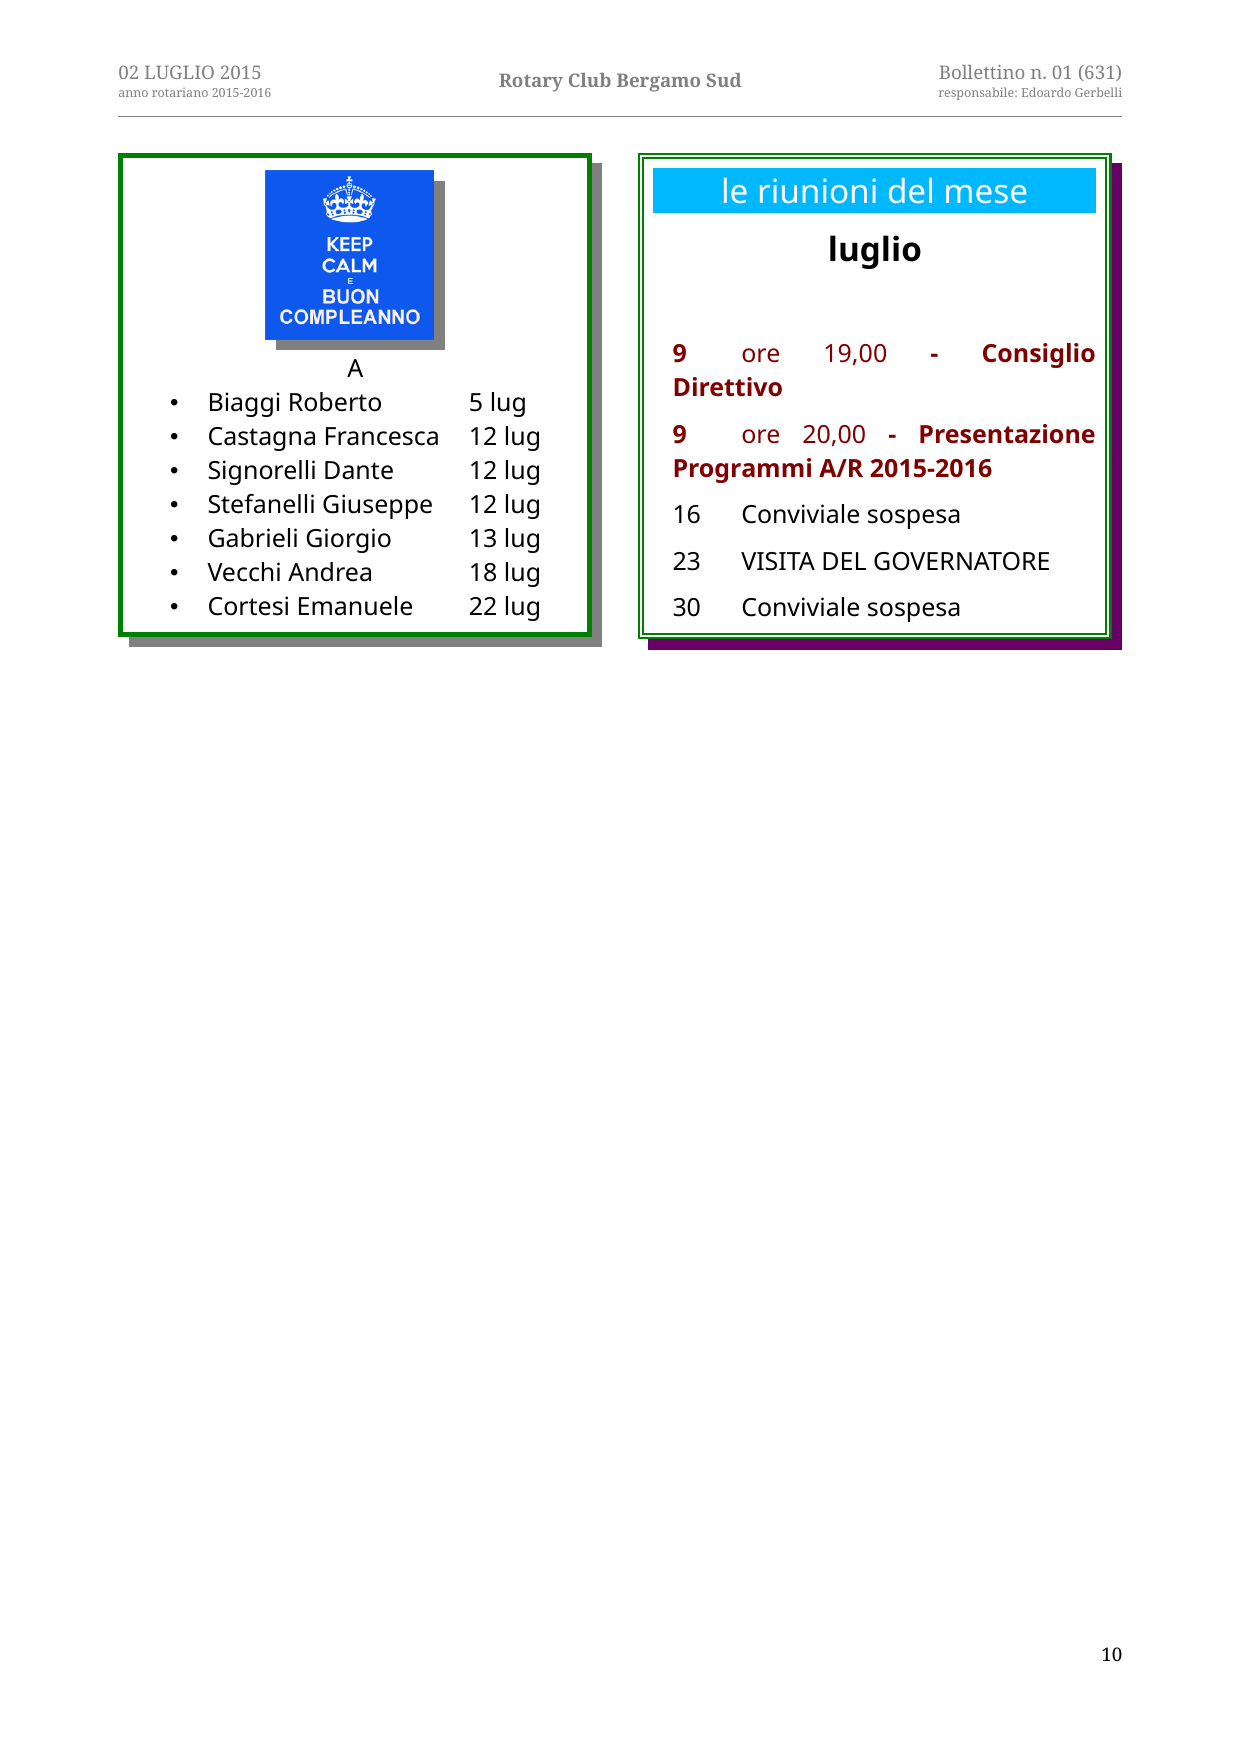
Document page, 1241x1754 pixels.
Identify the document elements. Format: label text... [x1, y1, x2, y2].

list Stefanelli Giuseppe 12 lug [170, 486, 578, 521]
picture [265, 170, 434, 340]
text 16 Conviviale sospesa [672, 497, 1096, 531]
text 9 ore 20,00 - Presentazione Programmi A/R 2015-2016 [672, 416, 1096, 484]
text 30 Conviviale sospesa [672, 590, 1096, 624]
text 23 VISITA DEL GOVERNATORE [672, 543, 1096, 577]
list Signorelli Dante 12 lug [170, 452, 578, 486]
list Cortesi Emanuele 22 lug [170, 589, 578, 623]
list Biaggi Roberto 5 lug [170, 384, 578, 418]
list Castagna Francesca 12 lug [170, 418, 578, 452]
text 9 ore 19,00 - Consiglio Direttivo [672, 336, 1096, 404]
list Gabrieli Giorgio 13 lug [170, 521, 578, 554]
text luglio [653, 226, 1096, 271]
list Vecchi Andrea 18 lug [170, 554, 578, 589]
text le riunioni del mese [653, 168, 1096, 213]
text A [132, 167, 578, 384]
